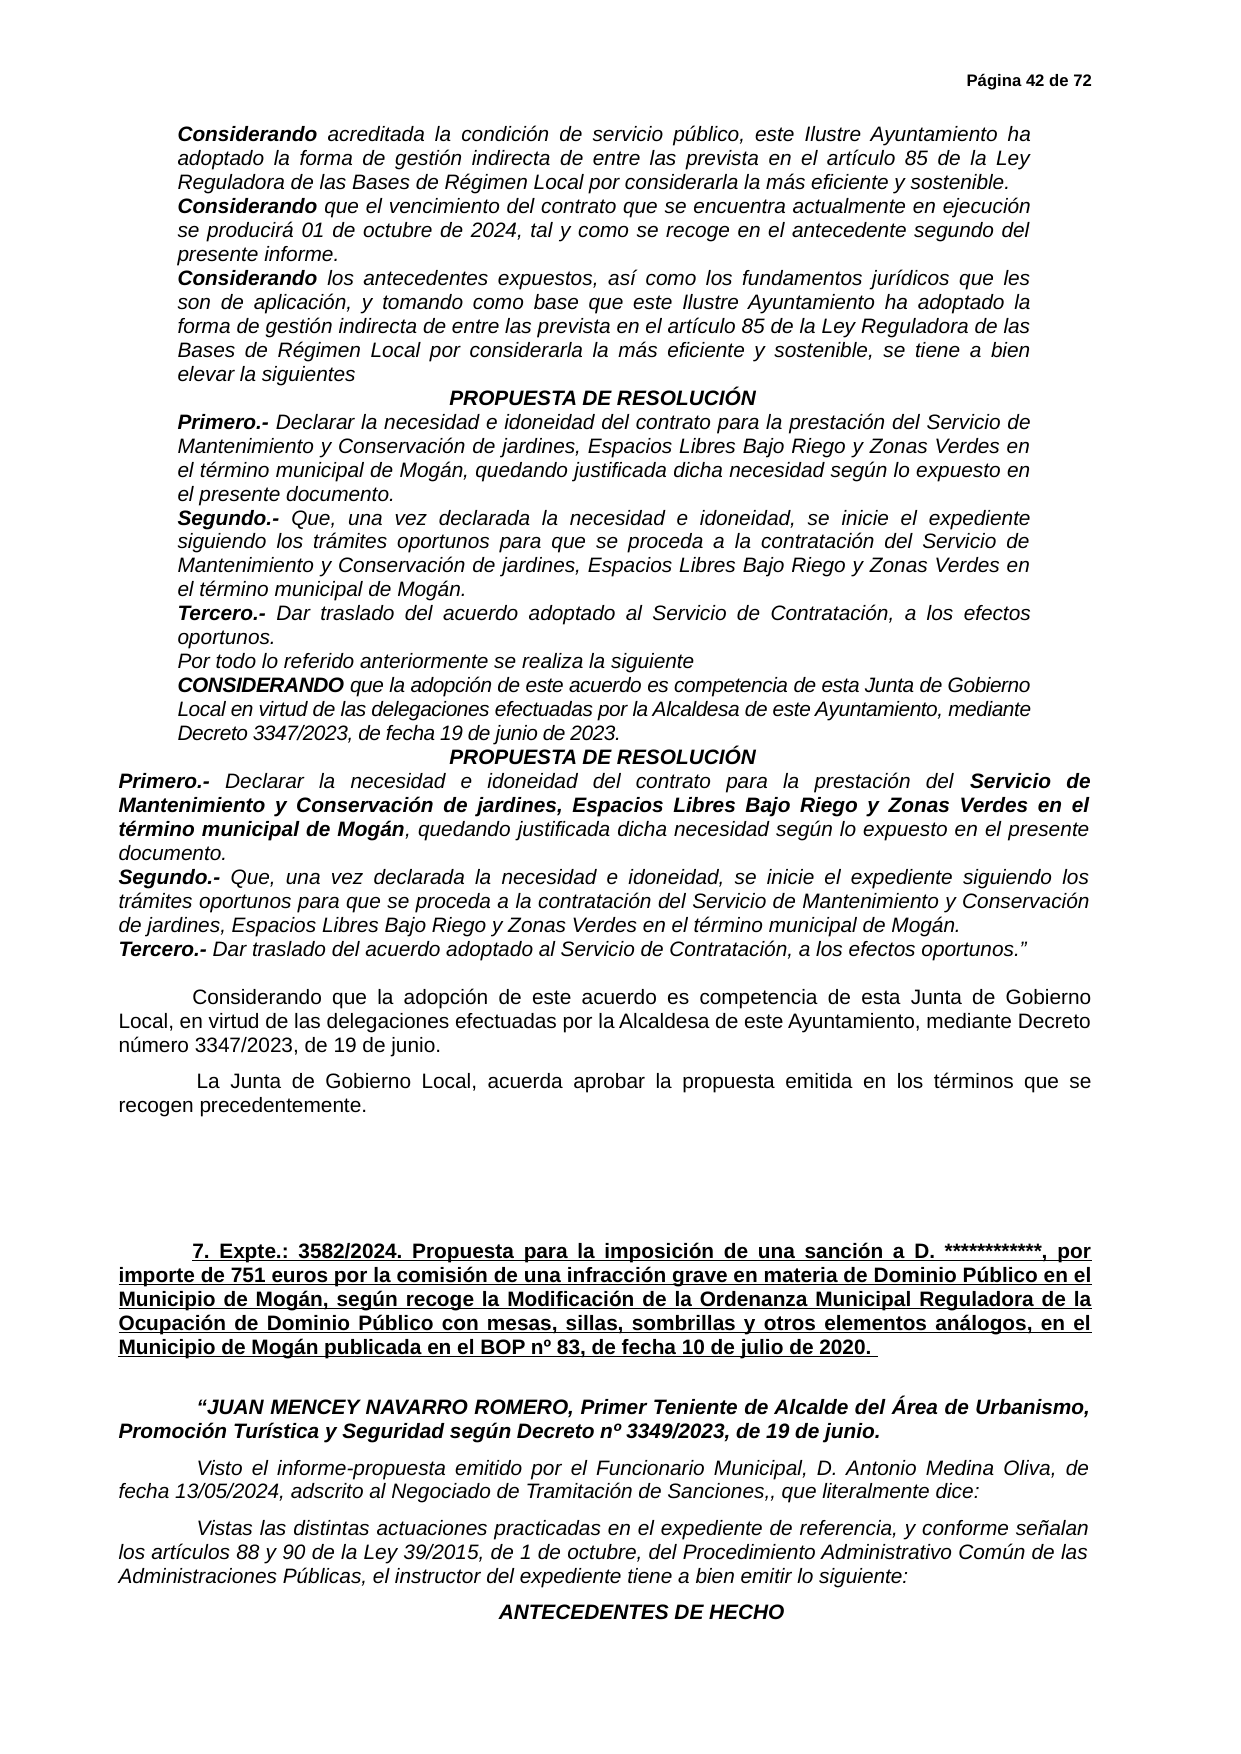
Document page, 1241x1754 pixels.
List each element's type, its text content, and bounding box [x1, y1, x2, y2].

text Tercero.- Dar traslado del acuerdo adoptado al Servicio de Contratación, a los efectos oportunos.” [118, 937, 1092, 961]
text Tercero.- Dar traslado del acuerdo adoptado al Servicio de Contratación, a los efectos oportunos. [177, 601, 1033, 649]
text Considerando que el vencimiento del contrato que se encuentra actualmente en ejecución se producirá 01 de octubre de 2024, tal y como se recoge en el antecedente segundo del presente informe. [177, 194, 1033, 266]
text Primero.- Declarar la necesidad e idoneidad del contrato para la prestación del Servicio de Mantenimiento y Conservación de jardines, Espacios Libres Bajo Riego y Zonas Verdes en el término municipal de Mogán, quedando justificada dicha necesidad según lo expuesto en el presente documento. [118, 769, 1092, 865]
text Visto el informe-propuesta emitido por el Funcionario Municipal, D. Antonio Medina Oliva, de fecha 13/05/2024, adscrito al Negociado de Tramitación de Sanciones,, que literalmente dice: [118, 1455, 1092, 1503]
text La Junta de Gobierno Local, acuerda aprobar la propuesta emitida en los términos que se recogen precedentemente. [118, 1069, 1092, 1117]
text Municipio de Mogán publicada en el BOP nº 83, de fecha 10 de julio de 2020. [118, 1333, 1092, 1358]
text Por todo lo referido anteriormente se realiza la siguiente [177, 649, 1033, 673]
text Considerando los antecedentes expuestos, así como los fundamentos jurídicos que les son de aplicación, y tomando como base que este Ilustre Ayuntamiento ha adoptado la forma de gestión indirecta de entre las prevista en el artículo 85 de la Ley Reguladora de las Bases de Régimen Local por considerarla la más eficiente y sostenible, se tiene a bien elevar la siguientes [177, 266, 1033, 386]
text ANTECEDENTES DE HECHO [118, 1600, 1092, 1624]
text Segundo.- Que, una vez declarada la necesidad e idoneidad, se inicie el expediente siguiendo los trámites oportunos para que se proceda a la contratación del Servicio de Mantenimiento y Conservación de jardines, Espacios Libres Bajo Riego y Zonas Verdes en el término municipal de Mogán. [177, 505, 1033, 601]
text PROPUESTA DE RESOLUCIÓN [177, 745, 1033, 769]
text Ocupación de Dominio Público con mesas, sillas, sombrillas y otros elementos análogos, en el [118, 1309, 1092, 1332]
text Municipio de Mogán, según recoge la Modificación de la Ordenanza Municipal Reguladora de la [118, 1285, 1092, 1308]
text Vistas las distintas actuaciones practicadas en el expediente de referencia, y conforme señalan los artículos 88 y 90 de la Ley 39/2015, de 1 de octubre, del Procedimiento Administrativo Común de las Administraciones Públicas, el instructor del expediente tiene a bien emitir lo siguiente: [118, 1516, 1092, 1588]
text CONSIDERANDO que la adopción de este acuerdo es competencia de esta Junta de Gobierno Local en virtud de las delegaciones efectuadas por la Alcaldesa de este Ayuntamiento, mediante Decreto 3347/2023, de fecha 19 de junio de 2023. [177, 673, 1033, 745]
text Primero.- Declarar la necesidad e idoneidad del contrato para la prestación del Servicio de Mantenimiento y Conservación de jardines, Espacios Libres Bajo Riego y Zonas Verdes en el término municipal de Mogán, quedando justificada dicha necesidad según lo expuesto en el presente documento. [177, 409, 1033, 505]
text Considerando que la adopción de este acuerdo es competencia de esta Junta de Gobierno Local, en virtud de las delegaciones efectuadas por la Alcaldesa de este Ayuntamiento, mediante Decreto número 3347/2023, de 19 de junio. [118, 984, 1092, 1056]
text Considerando acreditada la condición de servicio público, este Ilustre Ayuntamiento ha adoptado la forma de gestión indirecta de entre las prevista en el artículo 85 de la Ley Reguladora de las Bases de Régimen Local por considerarla la más eficiente y sostenible. [177, 122, 1033, 194]
text 7. Expte.: 3582/2024. Propuesta para la imposición de una sanción a D. ************, por importe de 751 euros por la comisión de una infracción grave en materia de Dominio Público en el [118, 1239, 1092, 1284]
text Segundo.- Que, una vez declarada la necesidad e idoneidad, se inicie el expediente siguiendo los trámites oportunos para que se proceda a la contratación del Servicio de Mantenimiento y Conservación de jardines, Espacios Libres Bajo Riego y Zonas Verdes en el término municipal de Mogán. [118, 865, 1092, 937]
text PROPUESTA DE RESOLUCIÓN [177, 386, 1033, 409]
text “JUAN MENCEY NAVARRO ROMERO, Primer Teniente de Alcalde del Área de Urbanismo, Promoción Turística y Seguridad según Decreto nº 3349/2023, de 19 de junio. [118, 1395, 1092, 1443]
